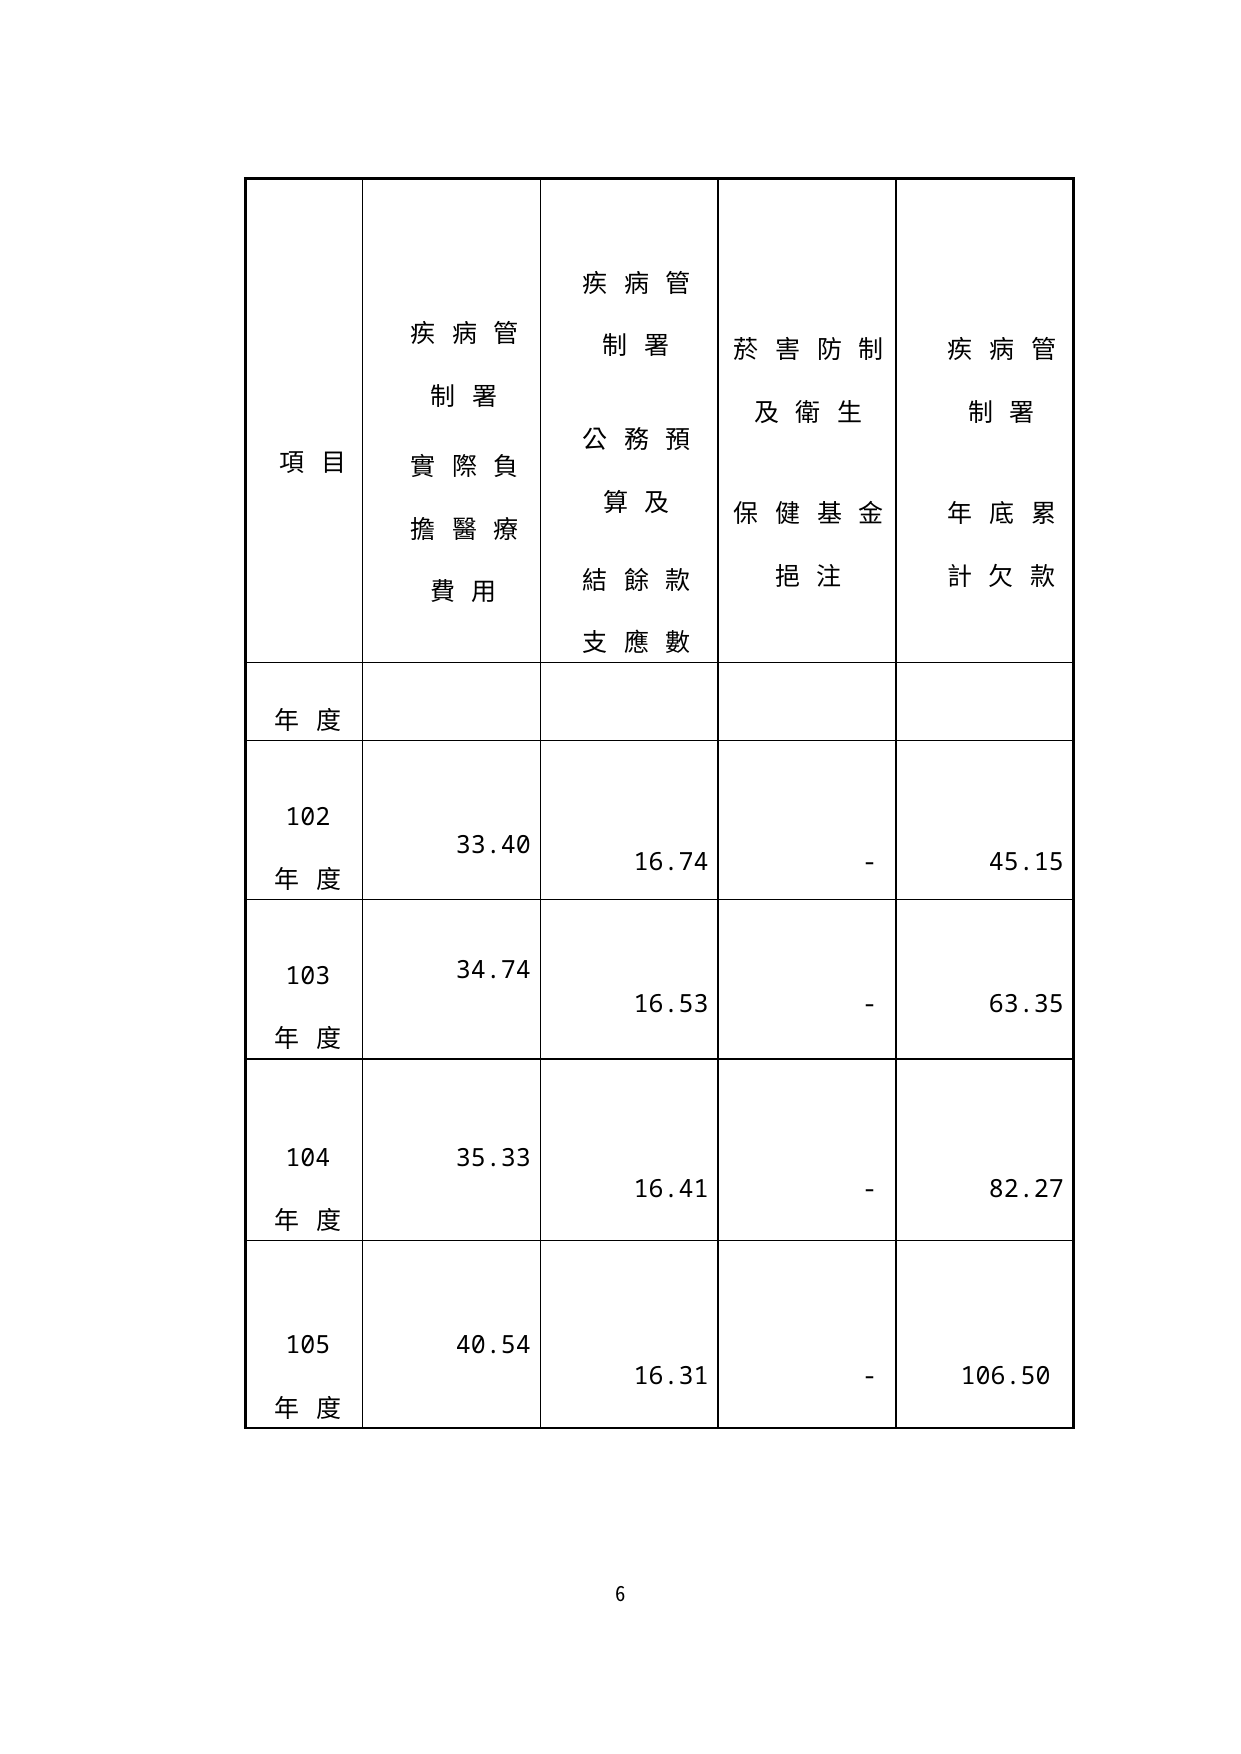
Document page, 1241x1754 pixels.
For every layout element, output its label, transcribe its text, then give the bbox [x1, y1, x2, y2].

table_cell 34.74 [363, 900, 540, 1058]
table_cell 16.74 [541, 741, 717, 899]
table_header 疾病管制署 公務預算及 結餘款支應數 [541, 180, 717, 662]
table_header 疾病管制署 實際負擔醫療費用 [363, 180, 540, 662]
table_cell 16.53 [541, 900, 717, 1058]
table_header 項目 [247, 180, 362, 662]
table_cell - [719, 900, 895, 1058]
table_cell 16.41 [541, 1060, 717, 1240]
table_header 疾病管制署 年底累計欠款 [897, 180, 1072, 662]
table_cell - [719, 1241, 895, 1427]
table_cell 40.54 [363, 1241, 540, 1427]
table_cell 103年度 [247, 900, 362, 1058]
table_cell 104年度 [247, 1060, 362, 1240]
table_header 菸害防制及衛生 保健基金挹注 [719, 180, 895, 662]
table_cell 33.40 [363, 741, 540, 899]
table_cell - [719, 1060, 895, 1240]
table_cell 45.15 [897, 741, 1072, 899]
table_cell 82.27 [897, 1060, 1072, 1240]
table_cell - [719, 663, 895, 740]
table_cell [363, 663, 540, 740]
table_cell 35.33 [363, 1060, 540, 1240]
table_cell [897, 663, 1072, 740]
table_cell 102年度 [247, 741, 362, 899]
table_cell 105年度 [247, 1241, 362, 1427]
table_cell 16.31 [541, 1241, 717, 1427]
table_cell - [719, 741, 895, 899]
table_cell 106.50 [897, 1241, 1072, 1427]
table_cell 年度 [247, 663, 362, 740]
table_cell 63.35 [897, 900, 1072, 1058]
table_cell [541, 663, 717, 740]
